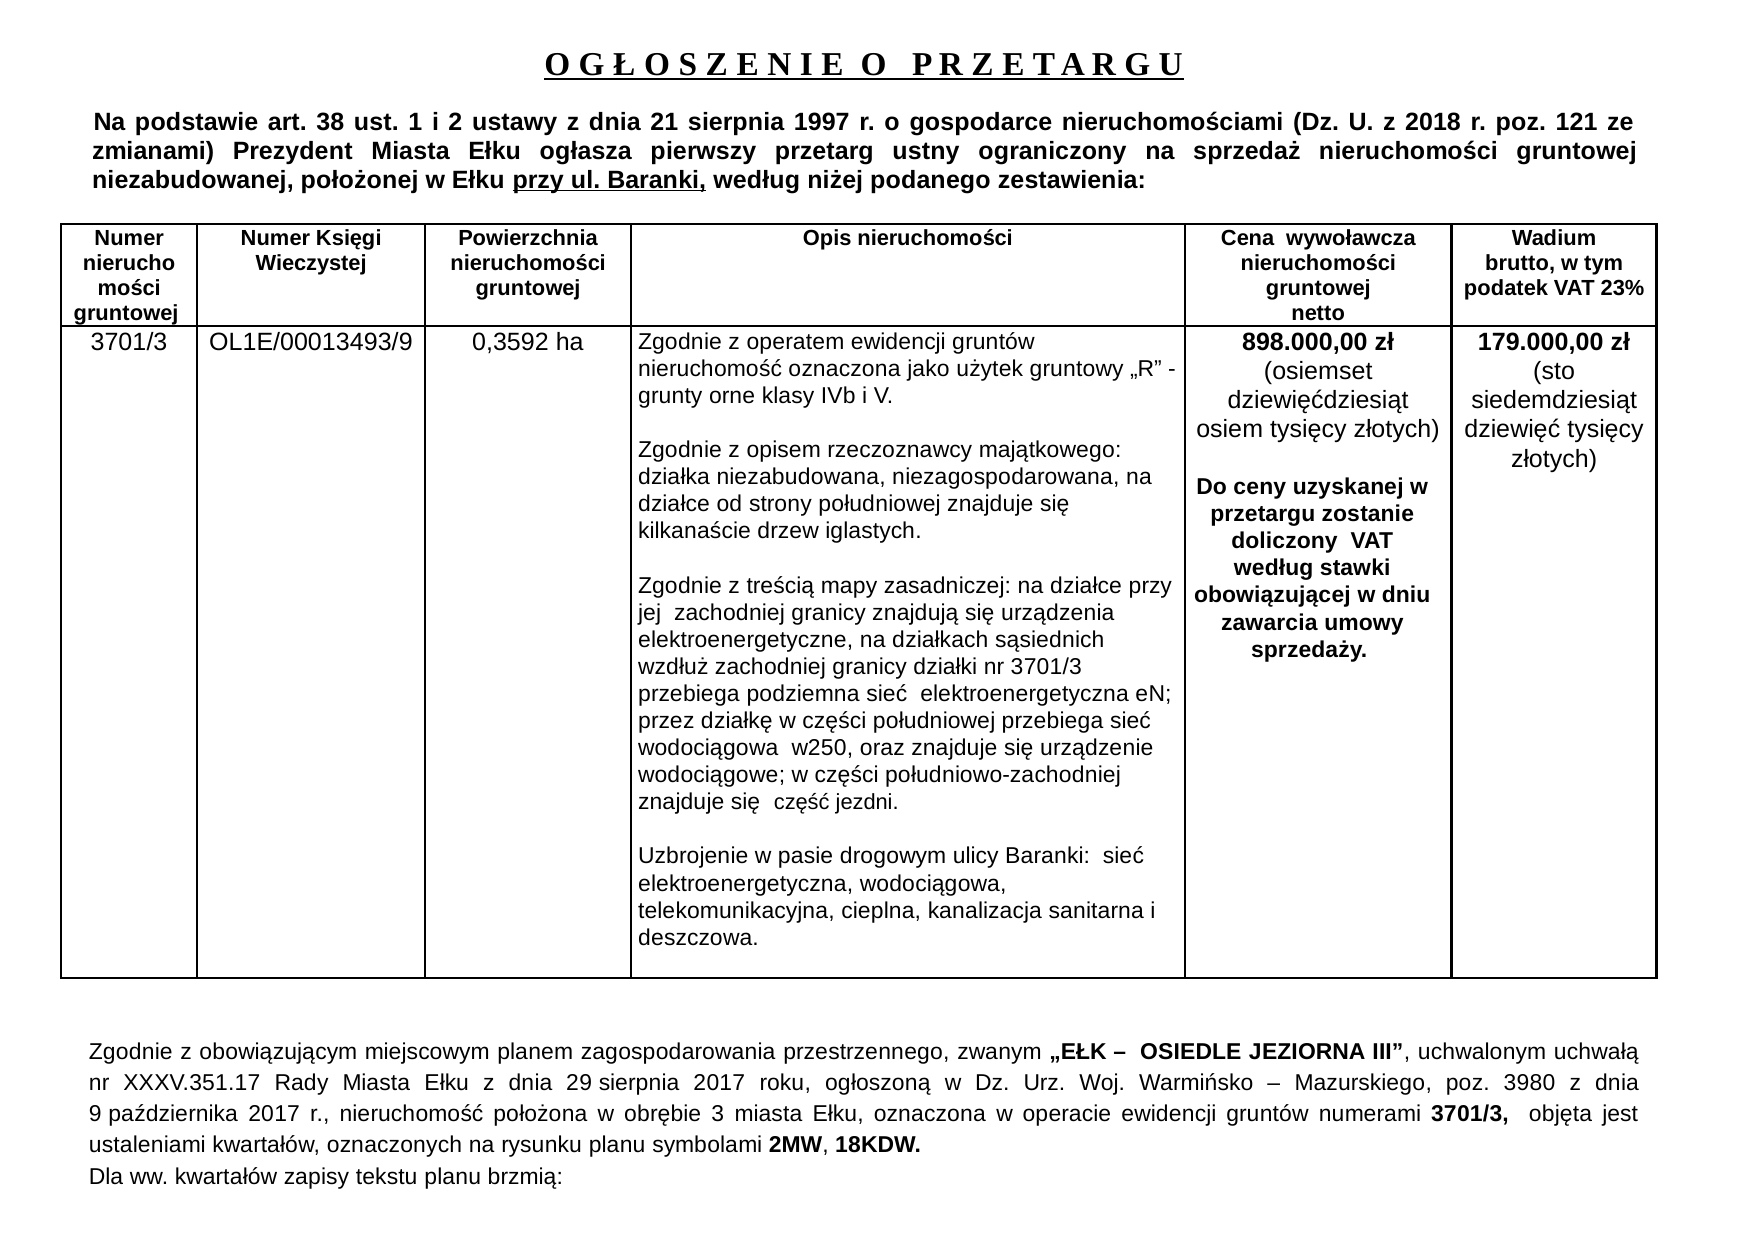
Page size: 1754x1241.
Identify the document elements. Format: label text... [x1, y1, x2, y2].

table_header Cena wywoławcza nieruchomości gruntowej netto [1186, 225, 1450, 325]
table_cell 0,3592 ha [426, 327, 630, 977]
table_cell 3701/3 [62, 327, 196, 977]
table_header Numer nierucho mości gruntowej [62, 225, 196, 325]
subtitle Na podstawie art. 38 ust. 1 i 2 ustawy z dnia 21 sierpnia 1997 r. o gospodarce nieruchomościami (Dz. U. z 2018 r. poz. 121 ze zmianami) Prezydent Miasta Ełku ogłasza pierwszy przetarg ustny ograniczony na sprzedaż nieruchomości gruntowej niezabudowanej, położonej w Ełku przy ul. Baranki, według niżej podanego zestawienia: [92, 107, 1639, 194]
table_header Opis nieruchomości [632, 225, 1184, 325]
table_cell 179.000,00 zł (sto siedemdziesiąt dziewięć tysięcy złotych) [1453, 327, 1655, 977]
table_header Powierzchnia nieruchomości gruntowej [426, 225, 630, 325]
table_cell OL1E/00013493/9 [198, 327, 424, 977]
table_cell Zgodnie z operatem ewidencji gruntów nieruchomość oznaczona jako użytek gruntowy „R” - grunty orne klasy IVb i V. Zgodnie z opisem rzeczoznawcy majątkowego: działka niezabudowana, niezagospodarowana, na działce od strony południowej znajduje się kilkanaście drzew iglastych. Zgodnie z treścią mapy zasadniczej: na działce przy jej zachodniej granicy znajdują się urządzenia elektroenergetyczne, na działkach sąsiednich wzdłuż zachodniej granicy działki nr 3701/3 przebiega podziemna sieć elektroenergetyczna eN; przez działkę w części południowej przebiega sieć wodociągowa w250, oraz znajduje się urządzenie wodociągowe; w części południowo-zachodniej znajduje się część jezdni. Uzbrojenie w pasie drogowym ulicy Baranki: sieć elektroenergetyczna, wodociągowa, telekomunikacyjna, cieplna, kanalizacja sanitarna i deszczowa. [632, 327, 1184, 977]
table_header Numer Księgi Wieczystej [198, 225, 424, 325]
table_header Wadium brutto, w tym podatek VAT 23% [1453, 225, 1655, 325]
text Zgodnie z obowiązującym miejscowym planem zagospodarowania przestrzennego, zwanym „EŁK – OSIEDLE JEZIORNA III”, uchwalonym uchwałą nr XXXV.351.17 Rady Miasta Ełku z dnia 29 sierpnia 2017 roku, ogłoszoną w Dz. Urz. Woj. Warmińsko – Mazurskiego, poz. 3980 z dnia 9 października 2017 r., nieruchomość położona w obrębie 3 miasta Ełku, oznaczona w operacie ewidencji gruntów numerami 3701/3, objęta jest ustaleniami kwartałów, oznaczonych na rysunku planu symbolami 2MW, 18KDW. [89, 1037, 1639, 1158]
subtitle O G Ł O S Z E N I E O P R Z E T A R G U [89, 44, 1639, 83]
table_cell 898.000,00 zł (osiemset dziewięćdziesiąt osiem tysięcy złotych) Do ceny uzyskanej w przetargu zostanie doliczony VAT według stawki obowiązującej w dniu zawarcia umowy sprzedaży. [1186, 327, 1450, 977]
text Dla ww. kwartałów zapisy tekstu planu brzmią: [89, 1162, 1639, 1189]
